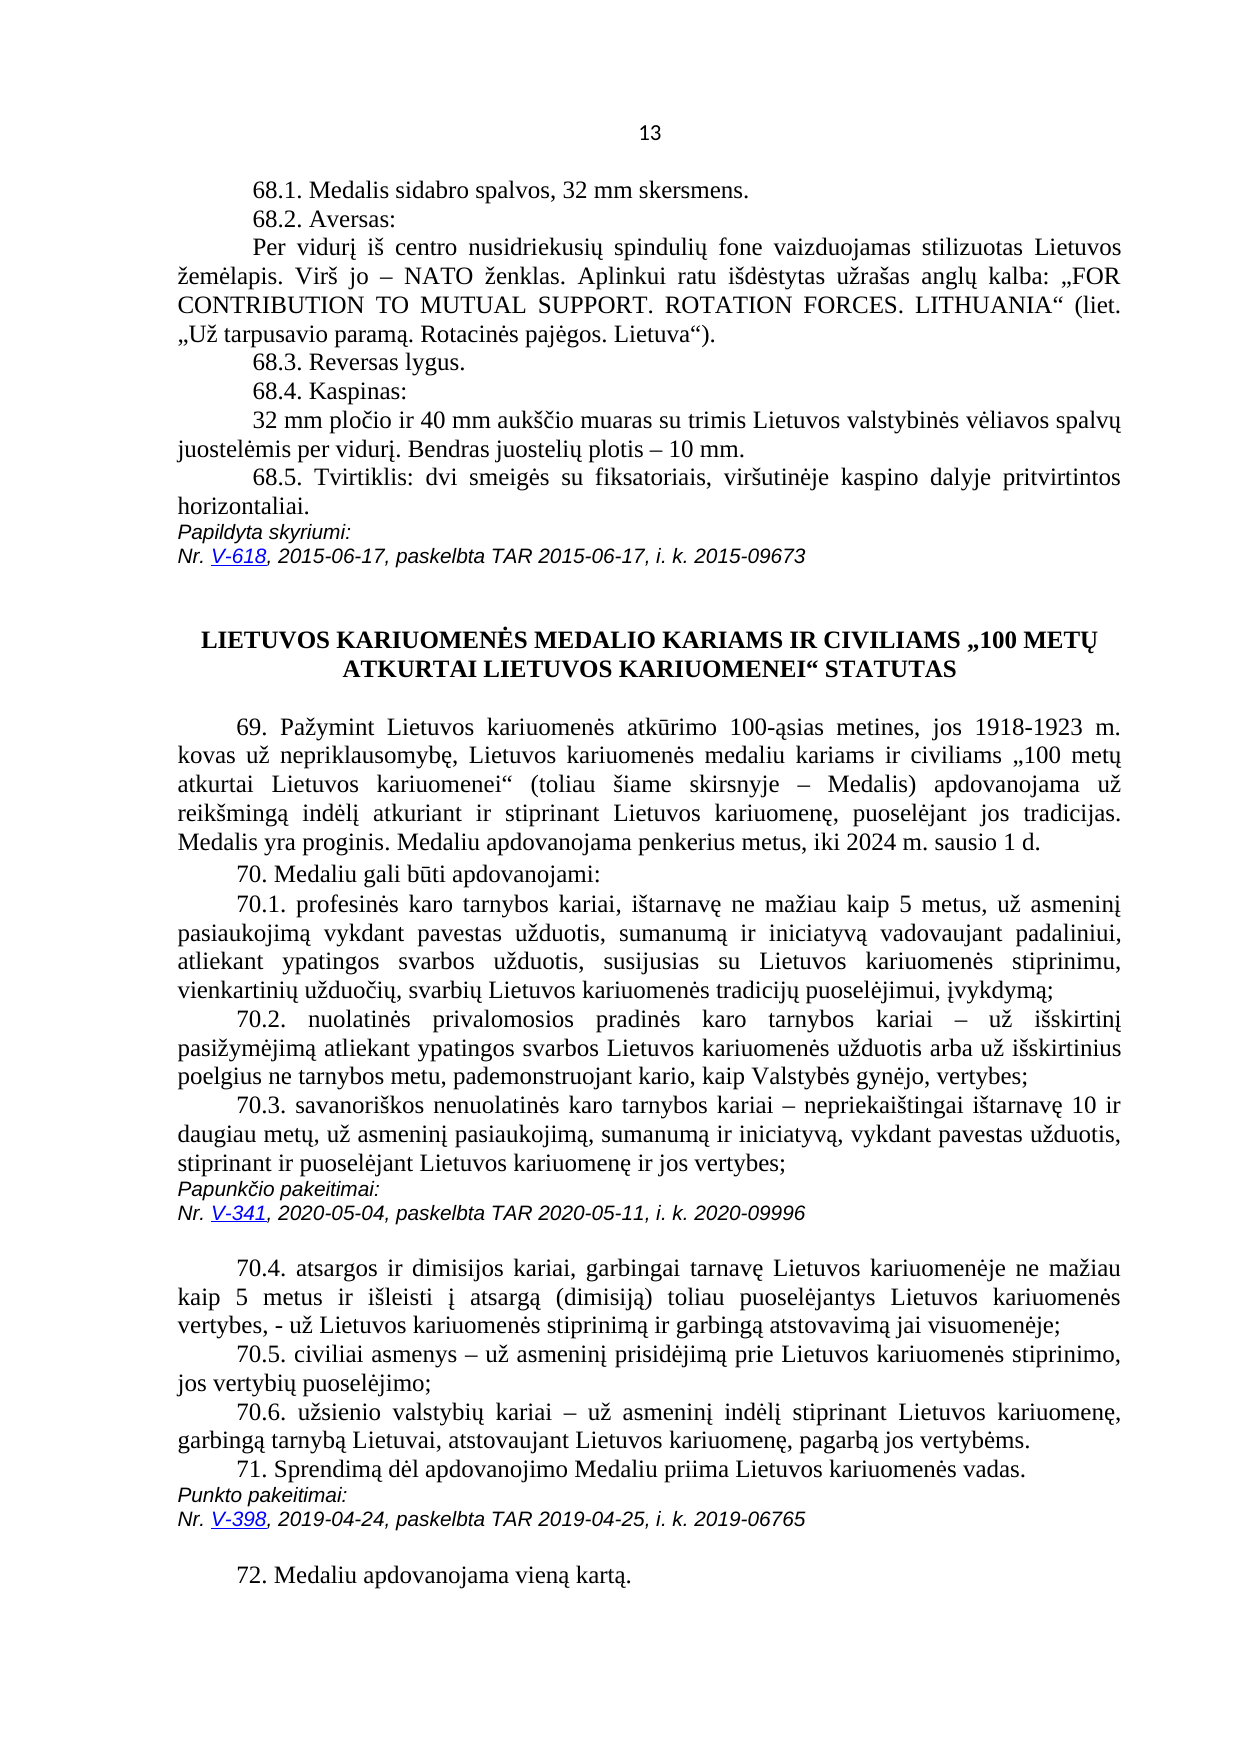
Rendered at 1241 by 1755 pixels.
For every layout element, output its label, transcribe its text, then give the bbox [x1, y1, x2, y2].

text 72. Medaliu apdovanojama vieną kartą. [177, 1560, 1122, 1588]
text 69. Pažymint Lietuvos kariuomenės atkūrimo 100-ąsias metines, jos 1918-1923 m. kovas už nepriklausomybę, Lietuvos kariuomenės medaliu kariams ir civiliams „100 metų atkurtai Lietuvos kariuomenei“ (toliau šiame skirsnyje – Medalis) apdovanojama už reikšmingą indėlį atkuriant ir stiprinant Lietuvos kariuomenę, puoselėjant jos tradicijas. Medalis yra proginis. Medaliu apdovanojama penkerius metus, iki 2024 m. sausio 1 d. [177, 712, 1122, 855]
text Nr. V-398, 2019-04-24, paskelbta TAR 2019-04-25, i. k. 2019-06765 [177, 1507, 1122, 1531]
text 68.5. Tvirtiklis: dvi smeigės su fiksatoriais, viršutinėje kaspino dalyje pritvirtintos horizontaliai. [177, 462, 1122, 520]
text Nr. V-341, 2020-05-04, paskelbta TAR 2020-05-11, i. k. 2020-09996 [177, 1200, 1122, 1224]
text 70.2. nuolatinės privalomosios pradinės karo tarnybos kariai – už išskirtinį pasižymėjimą atliekant ypatingos svarbos Lietuvos kariuomenės užduotis arba už išskirtinius poelgius ne tarnybos metu, pademonstruojant kario, kaip Valstybės gynėjo, vertybes; [177, 1004, 1122, 1090]
text Per vidurį iš centro nusidriekusių spindulių fone vaizduojamas stilizuotas Lietuvos žemėlapis. Virš jo – NATO ženklas. Aplinkui ratu išdėstytas užrašas anglų kalba: „FOR CONTRIBUTION TO MUTUAL SUPPORT. ROTATION FORCES. LITHUANIA“ (liet. „Už tarpusavio paramą. Rotacinės pajėgos. Lietuva“). [177, 232, 1122, 347]
text 70.3. savanoriškos nenuolatinės karo tarnybos kariai – nepriekaištingai ištarnavę 10 ir daugiau metų, už asmeninį pasiaukojimą, sumanumą ir iniciatyvą, vykdant pavestas užduotis, stiprinant ir puoselėjant Lietuvos kariuomenę ir jos vertybes; [177, 1090, 1122, 1176]
text 68.2. Aversas: [177, 204, 1122, 232]
text Papunkčio pakeitimai: [177, 1176, 1122, 1200]
text Papildyta skyriumi: [177, 520, 1122, 544]
text 71. Sprendimą dėl apdovanojimo Medaliu priima Lietuvos kariuomenės vadas. [177, 1454, 1122, 1483]
text Nr. V-618, 2015-06-17, paskelbta TAR 2015-06-17, i. k. 2015-09673 [177, 544, 1122, 568]
text LIETUVOS KARIUOMENĖS MEDALIO KARIAMS IR CIVILIAMS „100 METŲ ATKURTAI LIETUVOS KARIUOMENEI“ STATUTAS [177, 625, 1122, 683]
text 70. Medaliu gali būti apdovanojami: [177, 855, 1122, 889]
text 68.1. Medalis sidabro spalvos, 32 mm skersmens. [177, 175, 1122, 204]
text 68.4. Kaspinas: [177, 376, 1122, 405]
text 68.3. Reversas lygus. [177, 347, 1122, 376]
text 70.6. užsienio valstybių kariai – už asmeninį indėlį stiprinant Lietuvos kariuomenę, garbingą tarnybą Lietuvai, atstovaujant Lietuvos kariuomenę, pagarbą jos vertybėms. [177, 1397, 1122, 1454]
text 70.4. atsargos ir dimisijos kariai, garbingai tarnavę Lietuvos kariuomenėje ne mažiau kaip 5 metus ir išleisti į atsargą (dimisiją) toliau puoselėjantys Lietuvos kariuomenės vertybes, - už Lietuvos kariuomenės stiprinimą ir garbingą atstovavimą jai visuomenėje; [177, 1253, 1122, 1339]
text 70.1. profesinės karo tarnybos kariai, ištarnavę ne mažiau kaip 5 metus, už asmeninį pasiaukojimą vykdant pavestas užduotis, sumanumą ir iniciatyvą vadovaujant padaliniui, atliekant ypatingos svarbos užduotis, susijusias su Lietuvos kariuomenės stiprinimu, vienkartinių užduočių, svarbių Lietuvos kariuomenės tradicijų puoselėjimui, įvykdymą; [177, 889, 1122, 1004]
text Punkto pakeitimai: [177, 1483, 1122, 1507]
text 70.5. civiliai asmenys – už asmeninį prisidėjimą prie Lietuvos kariuomenės stiprinimo, jos vertybių puoselėjimo; [177, 1339, 1122, 1397]
text 32 mm pločio ir 40 mm aukščio muaras su trimis Lietuvos valstybinės vėliavos spalvų juostelėmis per vidurį. Bendras juostelių plotis – 10 mm. [177, 405, 1122, 462]
